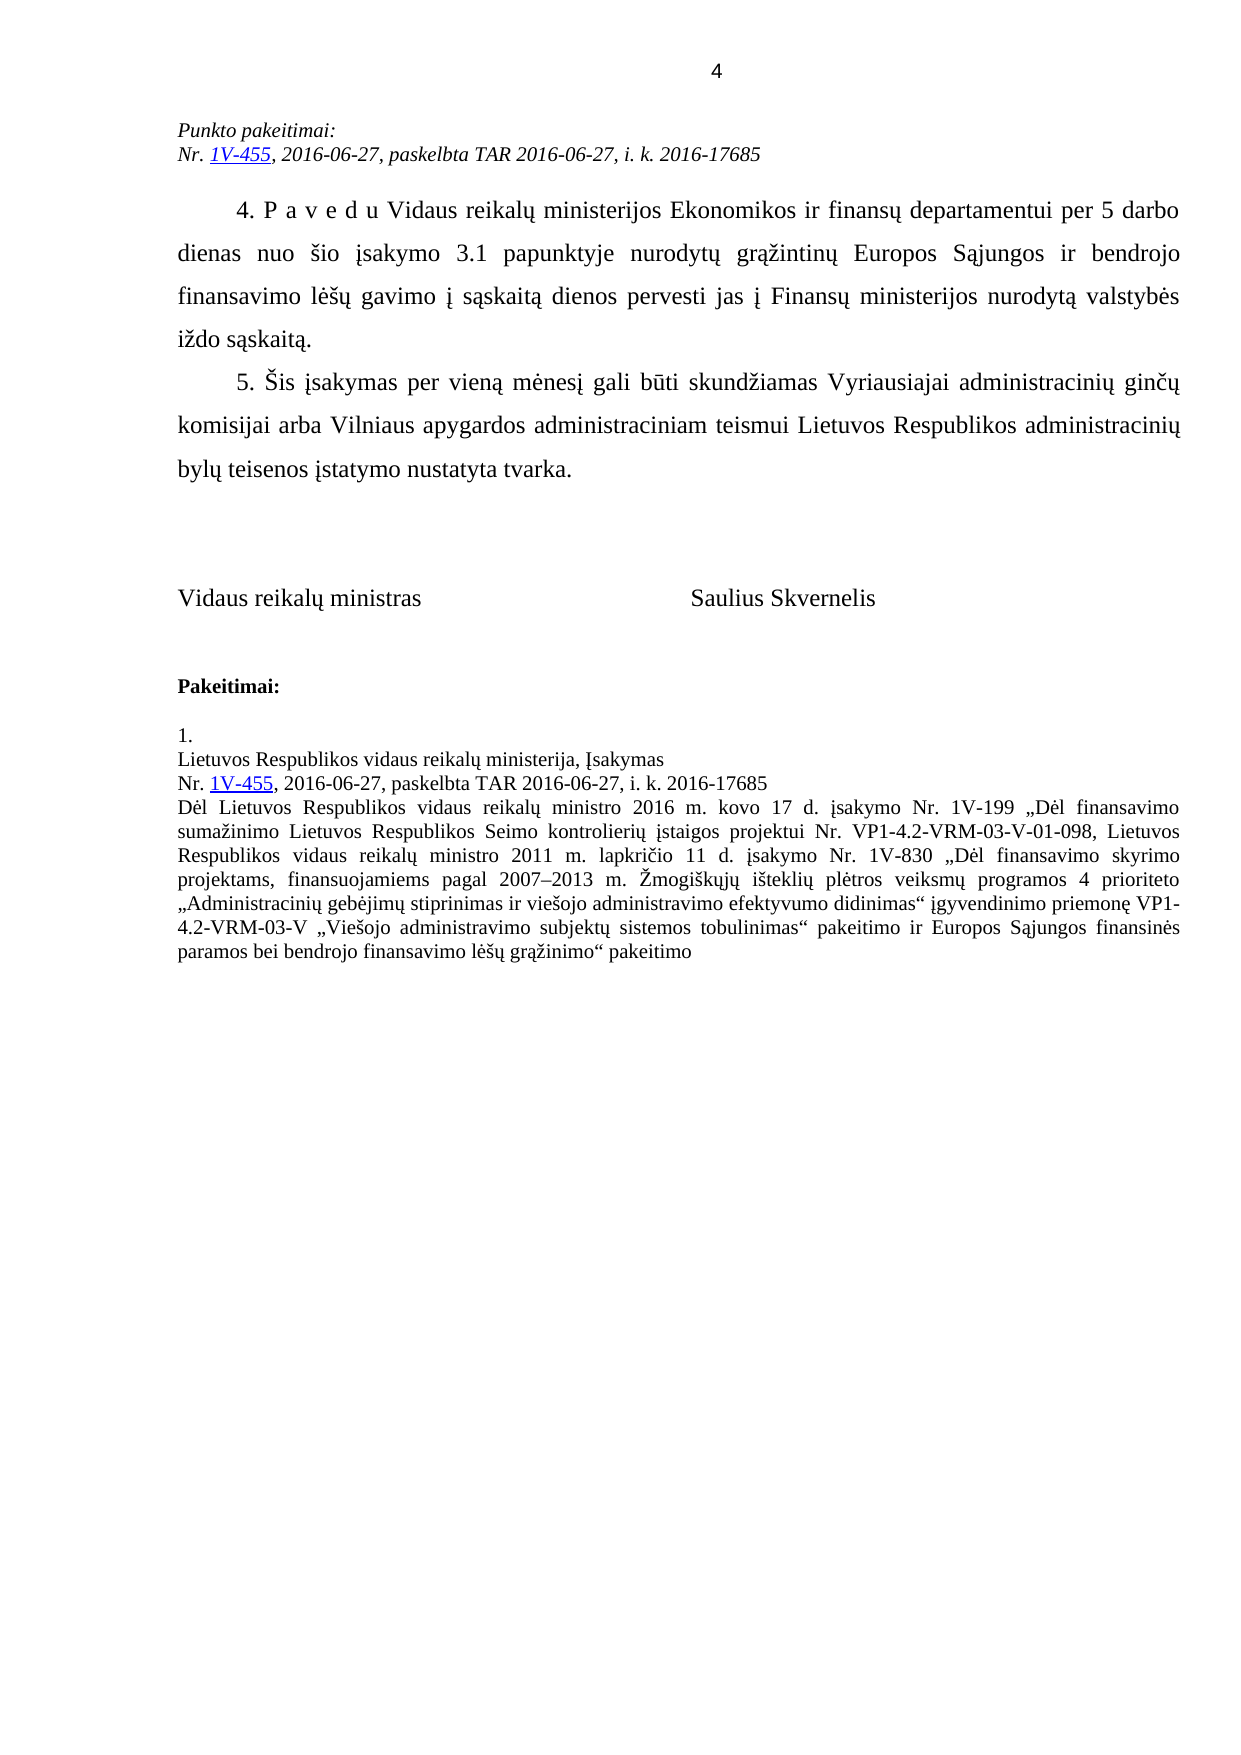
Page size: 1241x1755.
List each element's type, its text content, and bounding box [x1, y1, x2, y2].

text 4. P a v e d u Vidaus reikalų ministerijos Ekonomikos ir finansų departamentui per 5 darbo dienas nuo šio įsakymo 3.1 papunktyje nurodytų grąžintinų Europos Sąjungos ir bendrojo finansavimo lėšų gavimo į sąskaitą dienos pervesti jas į Finansų ministerijos nurodytą valstybės iždo sąskaitą. [177, 195, 1181, 353]
text Nr. 1V-455, 2016-06-27, paskelbta TAR 2016-06-27, i. k. 2016-17685 [177, 142, 1181, 166]
text 5. Šis įsakymas per vieną mėnesį gali būti skundžiamas Vyriausiajai administracinių ginčų komisijai arba Vilniaus apygardos administraciniam teismui Lietuvos Respublikos administracinių bylų teisenos įstatymo nustatyta tvarka. [177, 367, 1181, 482]
text Nr. 1V-455, 2016-06-27, paskelbta TAR 2016-06-27, i. k. 2016-17685 [177, 771, 1181, 795]
text Punkto pakeitimai: [177, 118, 1181, 142]
text Lietuvos Respublikos vidaus reikalų ministerija, Įsakymas [177, 747, 1181, 771]
text 1. [177, 722, 1181, 747]
text Vidaus reikalų ministras Saulius Skvernelis [177, 583, 1181, 612]
text Dėl Lietuvos Respublikos vidaus reikalų ministro 2016 m. kovo 17 d. įsakymo Nr. 1V-199 „Dėl finansavimo sumažinimo Lietuvos Respublikos Seimo kontrolierių įstaigos projektui Nr. VP1-4.2-VRM-03-V-01-098, Lietuvos Respublikos vidaus reikalų ministro 2011 m. lapkričio 11 d. įsakymo Nr. 1V-830 „Dėl finansavimo skyrimo projektams, finansuojamiems pagal 2007–2013 m. Žmogiškųjų išteklių plėtros veiksmų programos 4 prioriteto „Administracinių gebėjimų stiprinimas ir viešojo administravimo efektyvumo didinimas“ įgyvendinimo priemonę VP1-4.2-VRM-03-V „Viešojo administravimo subjektų sistemos tobulinimas“ pakeitimo ir Europos Sąjungos finansinės paramos bei bendrojo finansavimo lėšų grąžinimo“ pakeitimo [177, 795, 1181, 963]
text Pakeitimai: [177, 674, 1181, 698]
